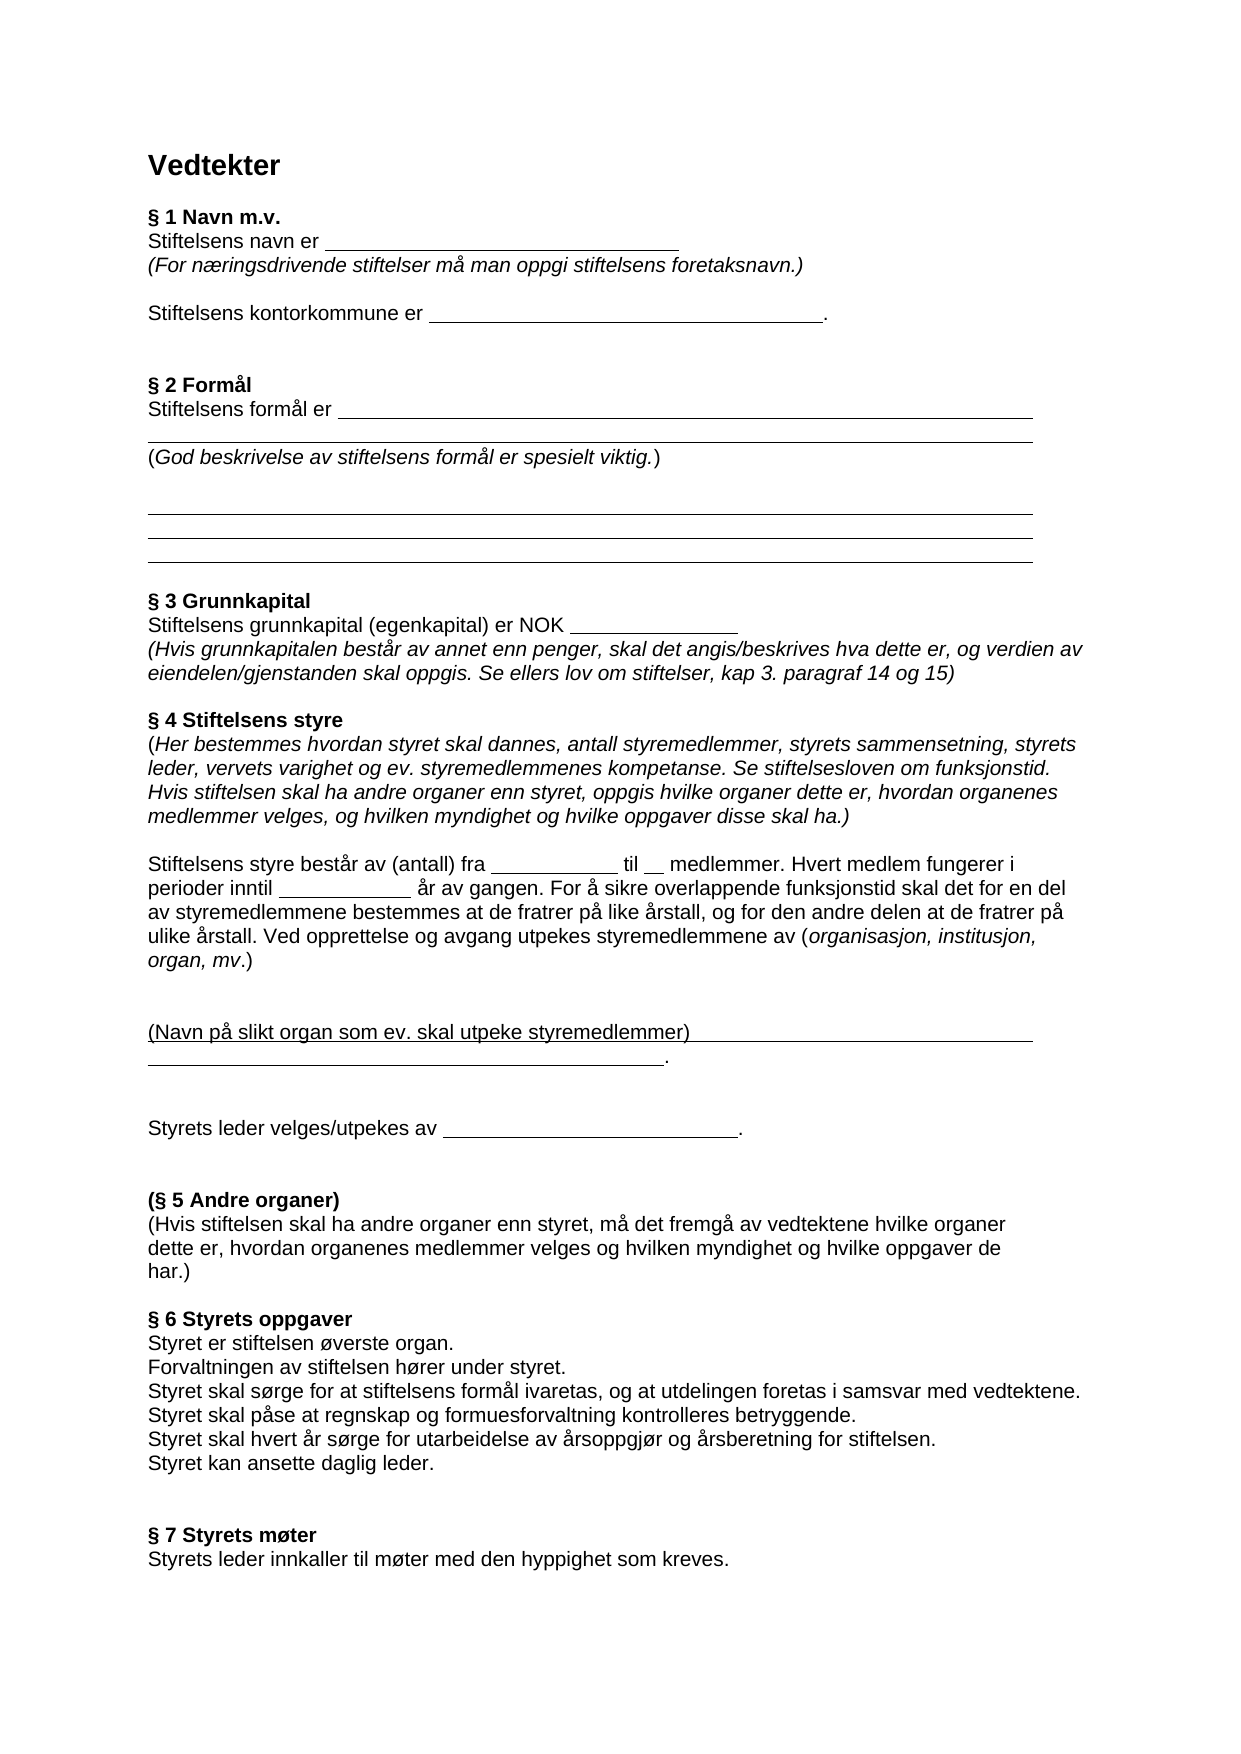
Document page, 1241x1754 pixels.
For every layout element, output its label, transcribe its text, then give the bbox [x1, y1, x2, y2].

text Stiftelsens navn er [148, 229, 1093, 253]
text § 7 Styrets møter [148, 1523, 1093, 1547]
text Stiftelsens grunnkapital (egenkapital) er NOK [148, 612, 1093, 636]
text Stiftelsens kontorkommune er . [148, 301, 1093, 325]
text Styret er stiftelsen øverste organ. [148, 1331, 1093, 1355]
text § 2 Formål [148, 373, 1093, 397]
text Styrets leder innkaller til møter med den hyppighet som kreves. [148, 1547, 1093, 1571]
text dette er, hvordan organenes medlemmer velges og hvilken myndighet og hvilke oppgaver de [148, 1235, 1093, 1259]
text Styret kan ansette daglig leder. [148, 1451, 1093, 1475]
text Stiftelsens styre består av (antall) fra til medlemmer. Hvert medlem fungerer i perioder inntil år av gangen. For å sikre overlappende funksjonstid skal det for en del av styremedlemmene bestemmes at de fratrer på like årstall, og for den andre delen at de fratrer på ulike årstall. Ved opprettelse og avgang utpekes styremedlemmene av (organisasjon, institusjon, organ, mv.) [148, 852, 1093, 972]
text § 1 Navn m.v. [148, 205, 1093, 229]
text (Navn på slikt organ som ev. skal utpeke styremedlemmer) . [148, 1020, 1093, 1068]
text (God beskrivelse av stiftelsens formål er spesielt viktig.) [148, 445, 1093, 469]
text (For næringsdrivende stiftelser må man oppgi stiftelsens foretaksnavn.) [148, 253, 1093, 277]
text § 6 Styrets oppgaver [148, 1307, 1093, 1331]
text Stiftelsens formål er [148, 397, 1093, 421]
text § 4 Stiftelsens styre [148, 708, 1093, 732]
text § 3 Grunnkapital [148, 588, 1093, 612]
text har.) [148, 1259, 1093, 1283]
text (Hvis grunnkapitalen består av annet enn penger, skal det angis/beskrives hva dette er, og verdien av eiendelen/gjenstanden skal oppgis. Se ellers lov om stiftelser, kap 3. paragraf 14 og 15) [148, 636, 1093, 684]
text Styret skal hvert år sørge for utarbeidelse av årsoppgjør og årsberetning for stiftelsen. [148, 1427, 1093, 1451]
text Vedtekter [148, 148, 1093, 181]
text Styret skal sørge for at stiftelsens formål ivaretas, og at utdelingen foretas i samsvar med vedtektene. Styret skal påse at regnskap og formuesforvaltning kontrolleres betryggende. [148, 1379, 1093, 1427]
text Styrets leder velges/utpekes av . [148, 1116, 1093, 1139]
text (Hvis stiftelsen skal ha andre organer enn styret, må det fremgå av vedtektene hvilke organer [148, 1211, 1093, 1235]
text (§ 5 Andre organer) [148, 1187, 1093, 1211]
text Forvaltningen av stiftelsen hører under styret. [148, 1355, 1093, 1379]
text (Her bestemmes hvordan styret skal dannes, antall styremedlemmer, styrets sammensetning, styrets leder, vervets varighet og ev. styremedlemmenes kompetanse. Se stiftelsesloven om funksjonstid. Hvis stiftelsen skal ha andre organer enn styret, oppgis hvilke organer dette er, hvordan organenes medlemmer velges, og hvilken myndighet og hvilke oppgaver disse skal ha.) [148, 732, 1093, 828]
